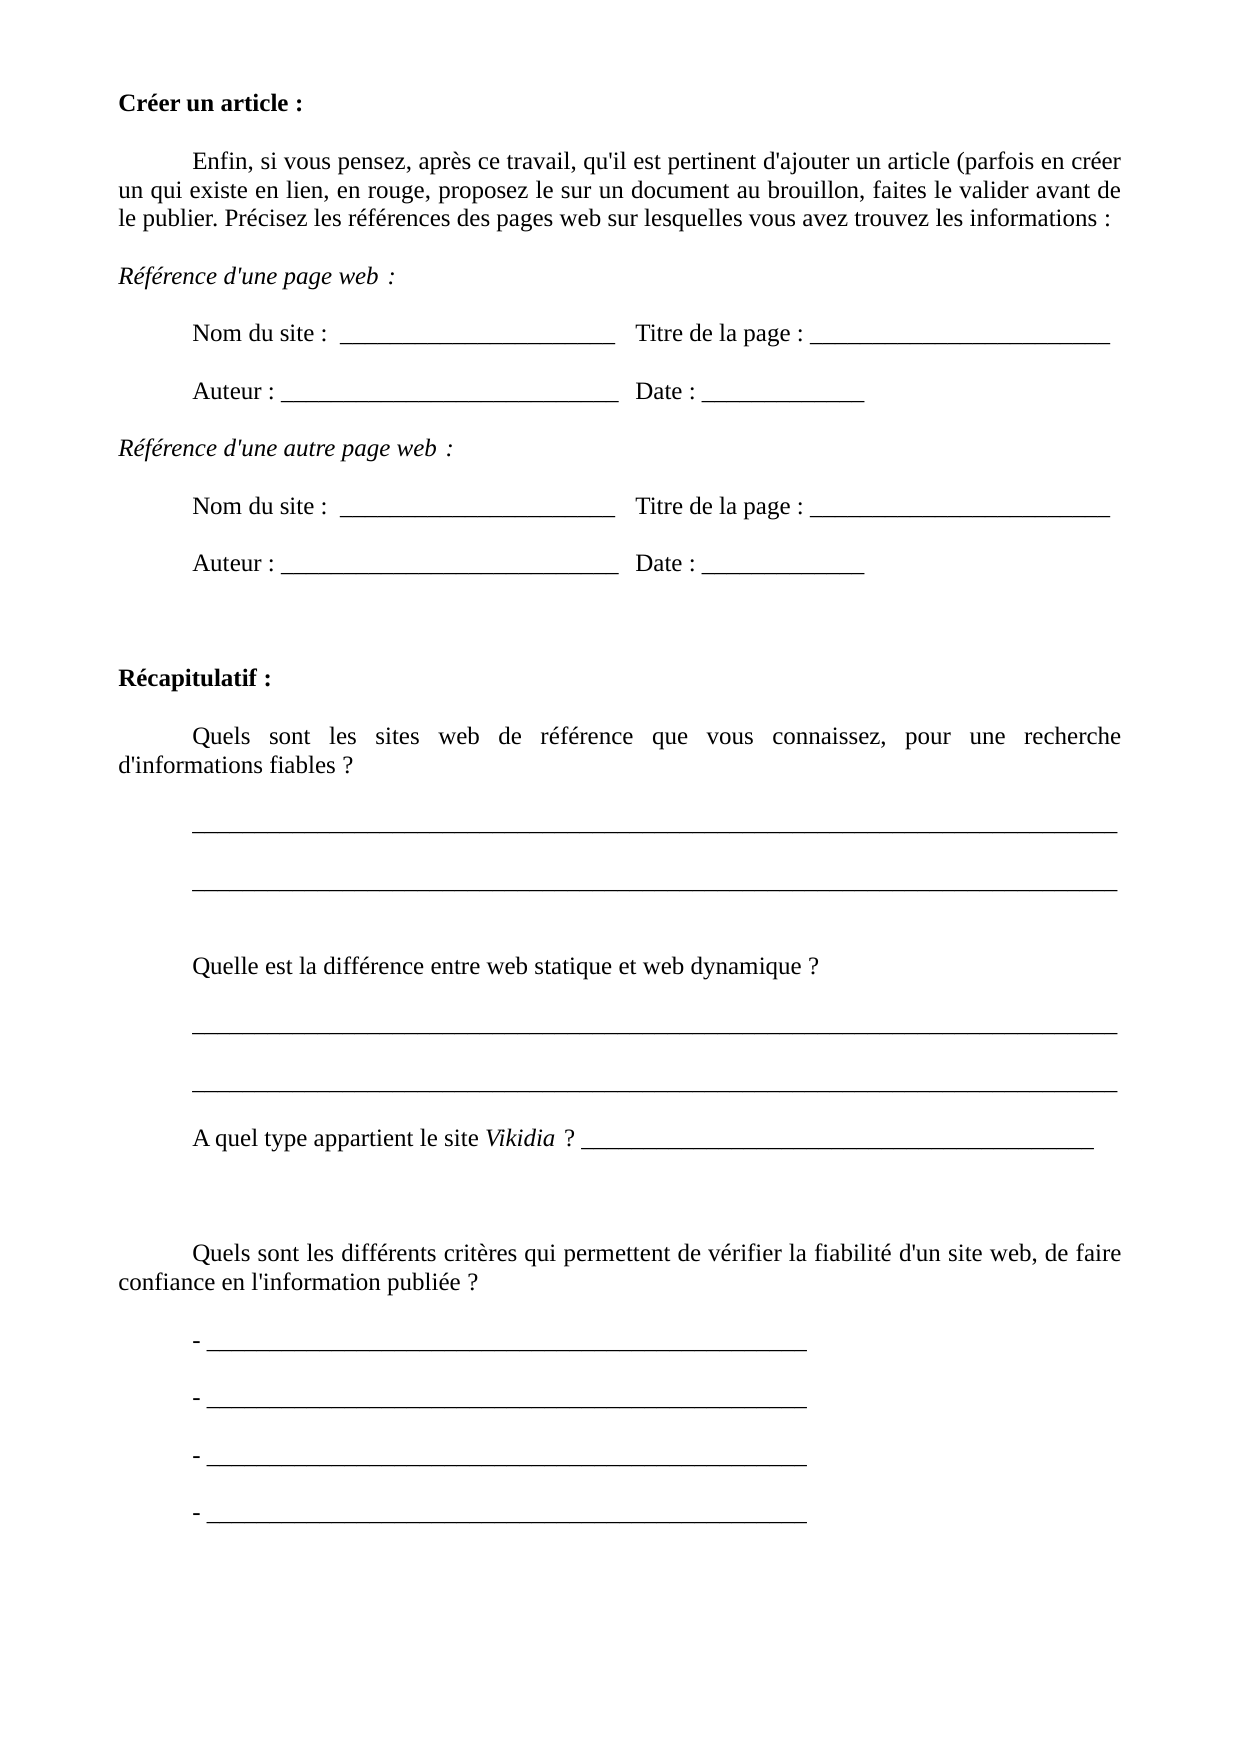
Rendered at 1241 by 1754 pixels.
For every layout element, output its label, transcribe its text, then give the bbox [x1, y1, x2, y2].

text __________________________________________________________________________ [118, 1066, 1122, 1095]
text A quel type appartient le site Vikidia ? _________________________________________ [118, 1123, 1122, 1152]
text Auteur : ___________________________ Date : _____________ [118, 548, 1122, 577]
text Quels sont les sites web de référence que vous connaissez, pour une recherche d'informations fiables ? [118, 721, 1122, 778]
text - ________________________________________________ [118, 1325, 1122, 1353]
text Créer un article : [118, 88, 1122, 117]
text __________________________________________________________________________ [118, 1008, 1122, 1037]
text Référence d'une page web : [118, 261, 1122, 290]
text Nom du site : ______________________ Titre de la page : ________________________ [118, 491, 1122, 520]
text Récapitulatif : [118, 663, 1122, 692]
text __________________________________________________________________________ [118, 807, 1122, 836]
text Auteur : ___________________________ Date : _____________ [118, 376, 1122, 405]
text Quelle est la différence entre web statique et web dynamique ? [118, 951, 1122, 980]
text Référence d'une autre page web : [118, 433, 1122, 462]
text __________________________________________________________________________ [118, 865, 1122, 893]
text Nom du site : ______________________ Titre de la page : ________________________ [118, 318, 1122, 347]
text - ________________________________________________ [118, 1497, 1122, 1526]
text Quels sont les différents critères qui permettent de vérifier la fiabilité d'un site web, de faire confiance en l'information publiée ? [118, 1238, 1122, 1296]
text - ________________________________________________ [118, 1440, 1122, 1468]
text Enfin, si vous pensez, après ce travail, qu'il est pertinent d'ajouter un article (parfois en créer un qui existe en lien, en rouge, proposez le sur un document au brouillon, faites le valider avant de le publier. Précisez les références des pages web sur lesquelles vous avez trouvez les informations : [118, 146, 1122, 232]
text - ________________________________________________ [118, 1382, 1122, 1411]
